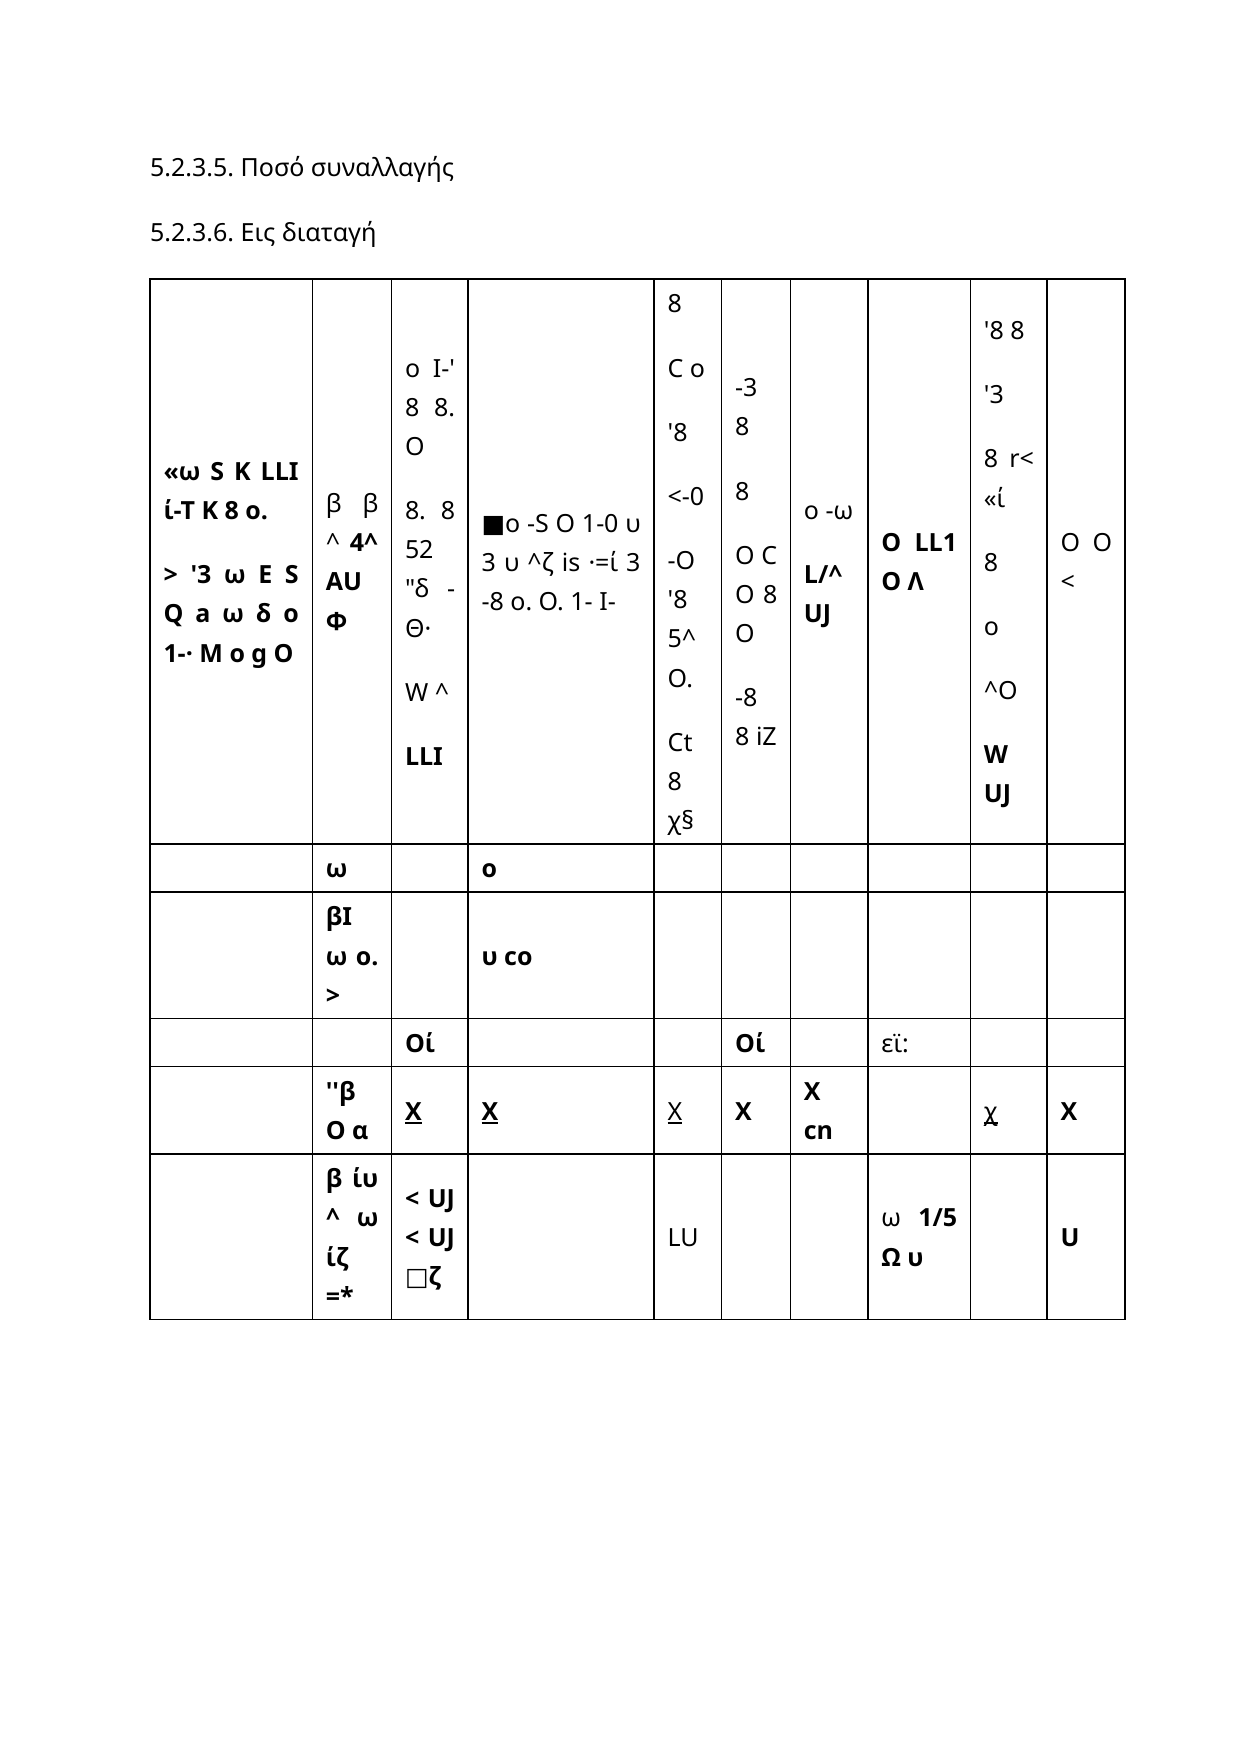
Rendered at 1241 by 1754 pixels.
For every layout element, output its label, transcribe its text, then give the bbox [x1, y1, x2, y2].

table_header ■ο -S Ο 1-0 υ 3 υ ^ζ is ·=ί 3 -8 ο. Ο. 1- Ι- [469, 280, 653, 843]
table_cell [151, 1155, 312, 1319]
table_cell [151, 893, 312, 1018]
table_cell [869, 1067, 970, 1153]
table_header '8 8 '3 8 r< «ί 8 ο ^Ο W UJ [971, 280, 1046, 843]
text 5.2.3.5. Ποσό συναλλαγής [150, 150, 1090, 184]
table_cell LU [655, 1155, 721, 1319]
table_cell εϊ: [869, 1019, 970, 1066]
table_cell ω 1/5 Ω υ [869, 1155, 970, 1319]
table_cell [971, 893, 1046, 1018]
table_cell [971, 1155, 1046, 1319]
table_cell [655, 1019, 721, 1066]
table_header β β ^ 4^ AU Φ [313, 280, 391, 843]
table_cell Οί [722, 1019, 790, 1066]
table_cell Οί [392, 1019, 467, 1066]
table_header Ο LL1 Ο Λ [869, 280, 970, 843]
table_cell υ co [469, 893, 653, 1018]
table_cell β ίυ ^ ω ίζ =* [313, 1155, 391, 1319]
table_header Ο Ο < [1048, 280, 1124, 843]
table_cell ο [469, 845, 653, 891]
table_cell χ [971, 1067, 1046, 1153]
table_cell [971, 1019, 1046, 1066]
table_header ο -ω L/^ UJ [791, 280, 867, 843]
table_cell [151, 1067, 312, 1153]
table_cell [791, 1155, 867, 1319]
table_cell Χ cn [791, 1067, 867, 1153]
table_cell [869, 845, 970, 891]
table_cell [469, 1155, 653, 1319]
table_cell [655, 845, 721, 891]
table_header 8 C ο '8 <-0 -Ο '8 5^ Ο. Ct 8 χ§ [655, 280, 721, 843]
table_cell < UJ < UJ □ζ [392, 1155, 467, 1319]
table_cell [392, 893, 467, 1018]
table_cell [151, 1019, 312, 1066]
text 5.2.3.6. Εις διαταγή [150, 214, 1090, 248]
table_cell X [469, 1067, 653, 1153]
table_cell [791, 1019, 867, 1066]
table_cell [722, 845, 790, 891]
table_cell X [655, 1067, 721, 1153]
table_cell [1048, 845, 1124, 891]
table_cell [869, 893, 970, 1018]
table_header -3 8 8 Ο C Ο 8 Ο -8 8 iZ [722, 280, 790, 843]
table_cell [392, 845, 467, 891]
table_cell Χ [1048, 1067, 1124, 1153]
table_cell X [392, 1067, 467, 1153]
table_cell [722, 893, 790, 1018]
table_cell [1048, 893, 1124, 1018]
table_cell [313, 1019, 391, 1066]
table_header «ω S Κ LLI ί-Τ Κ 8 ο. > '3 ω Ε S Q a ω δ ο 1-· Μ ο g Ο [151, 280, 312, 843]
table_cell [655, 893, 721, 1018]
table_cell Χ [722, 1067, 790, 1153]
table_cell U [1048, 1155, 1124, 1319]
table_cell [722, 1155, 790, 1319]
table_cell ''β Ο α [313, 1067, 391, 1153]
table_cell ω [313, 845, 391, 891]
table_cell [469, 1019, 653, 1066]
table_cell [1048, 1019, 1124, 1066]
table_cell [791, 893, 867, 1018]
table_cell [151, 845, 312, 891]
table_cell [971, 845, 1046, 891]
table_header ο Ι-' 8 8. Ο 8. 8 52 "δ -Θ· W ^ LLI [392, 280, 467, 843]
table_cell βΙ ω ο. > [313, 893, 391, 1018]
table_cell [791, 845, 867, 891]
